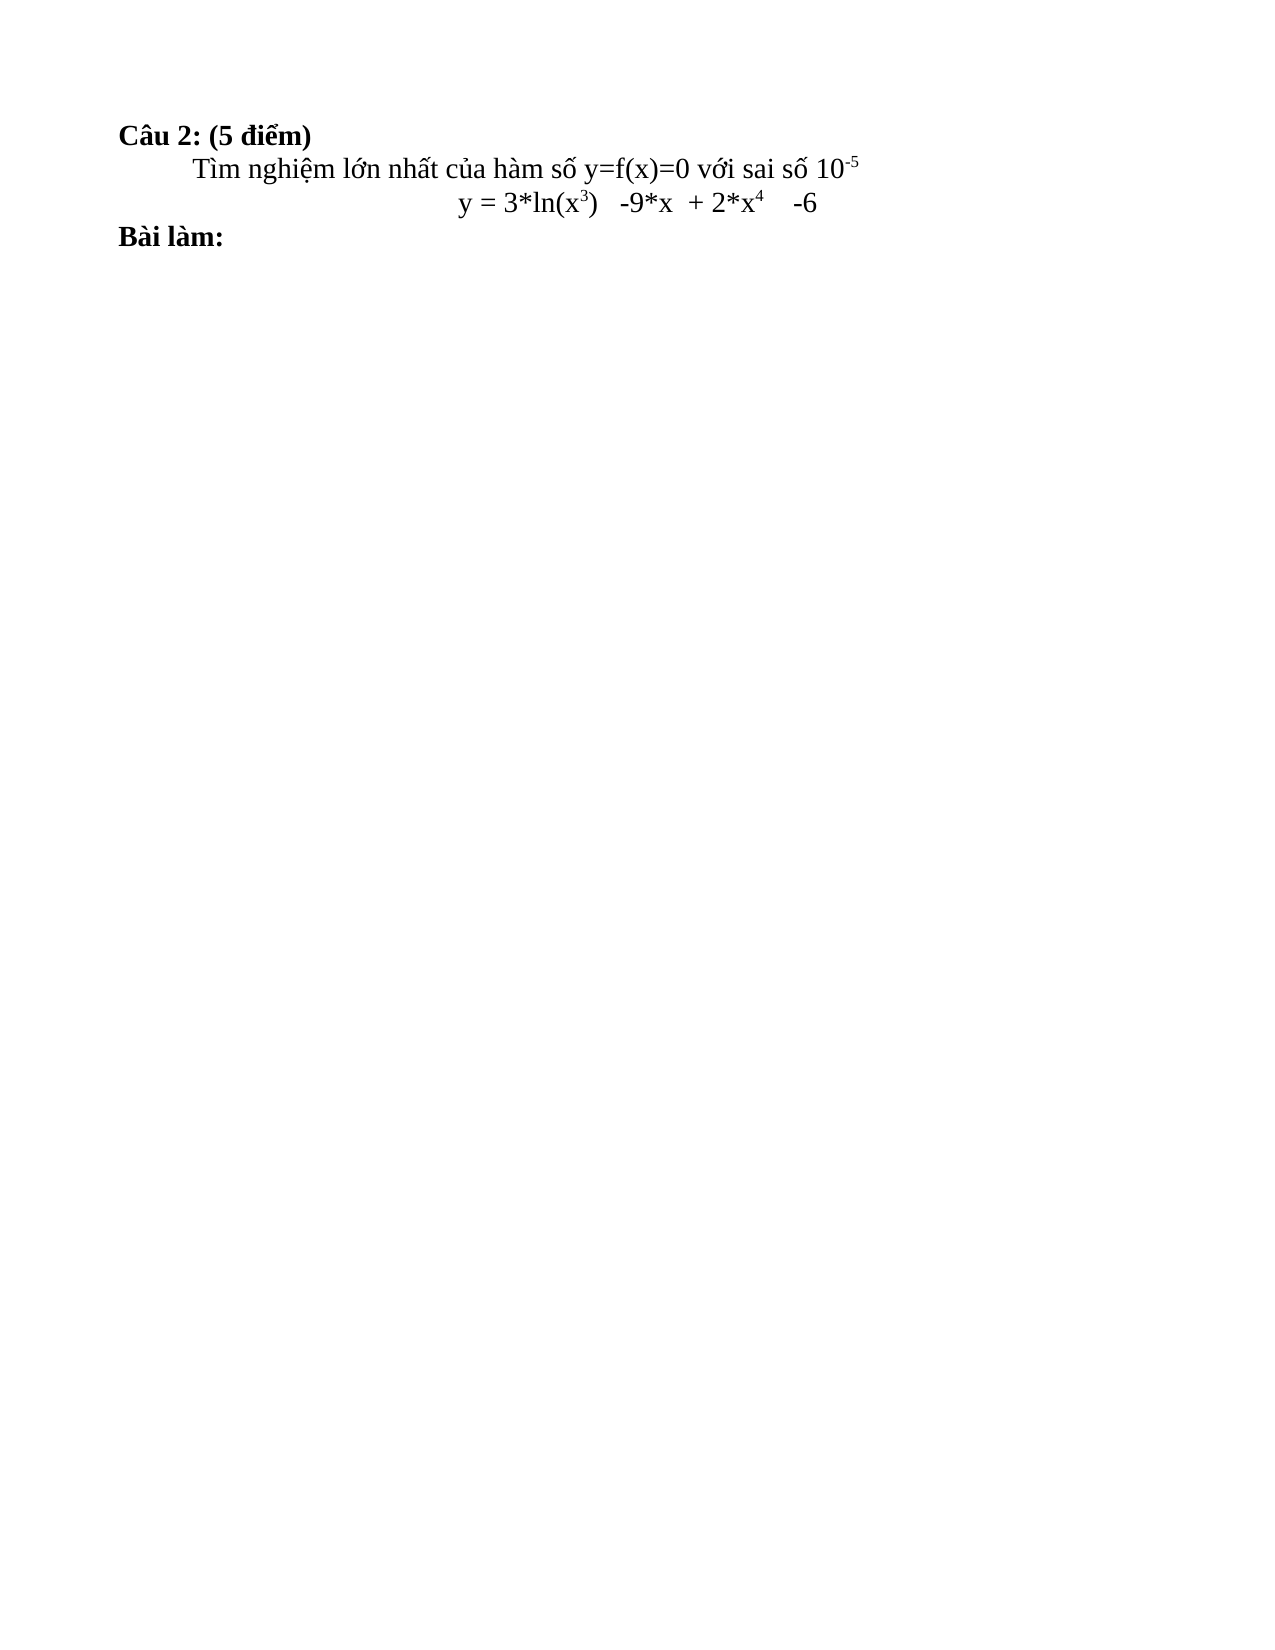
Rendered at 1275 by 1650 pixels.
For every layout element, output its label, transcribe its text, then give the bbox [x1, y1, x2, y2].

text y = 3*ln(x3) -9*x + 2*x4 -6 [118, 185, 1157, 219]
text Câu 2: (5 điểm) [118, 118, 1157, 152]
text Bài làm: [118, 219, 1157, 252]
text Tìm nghiệm lớn nhất của hàm số y=f(x)=0 với sai số 10-5 [118, 152, 1157, 185]
